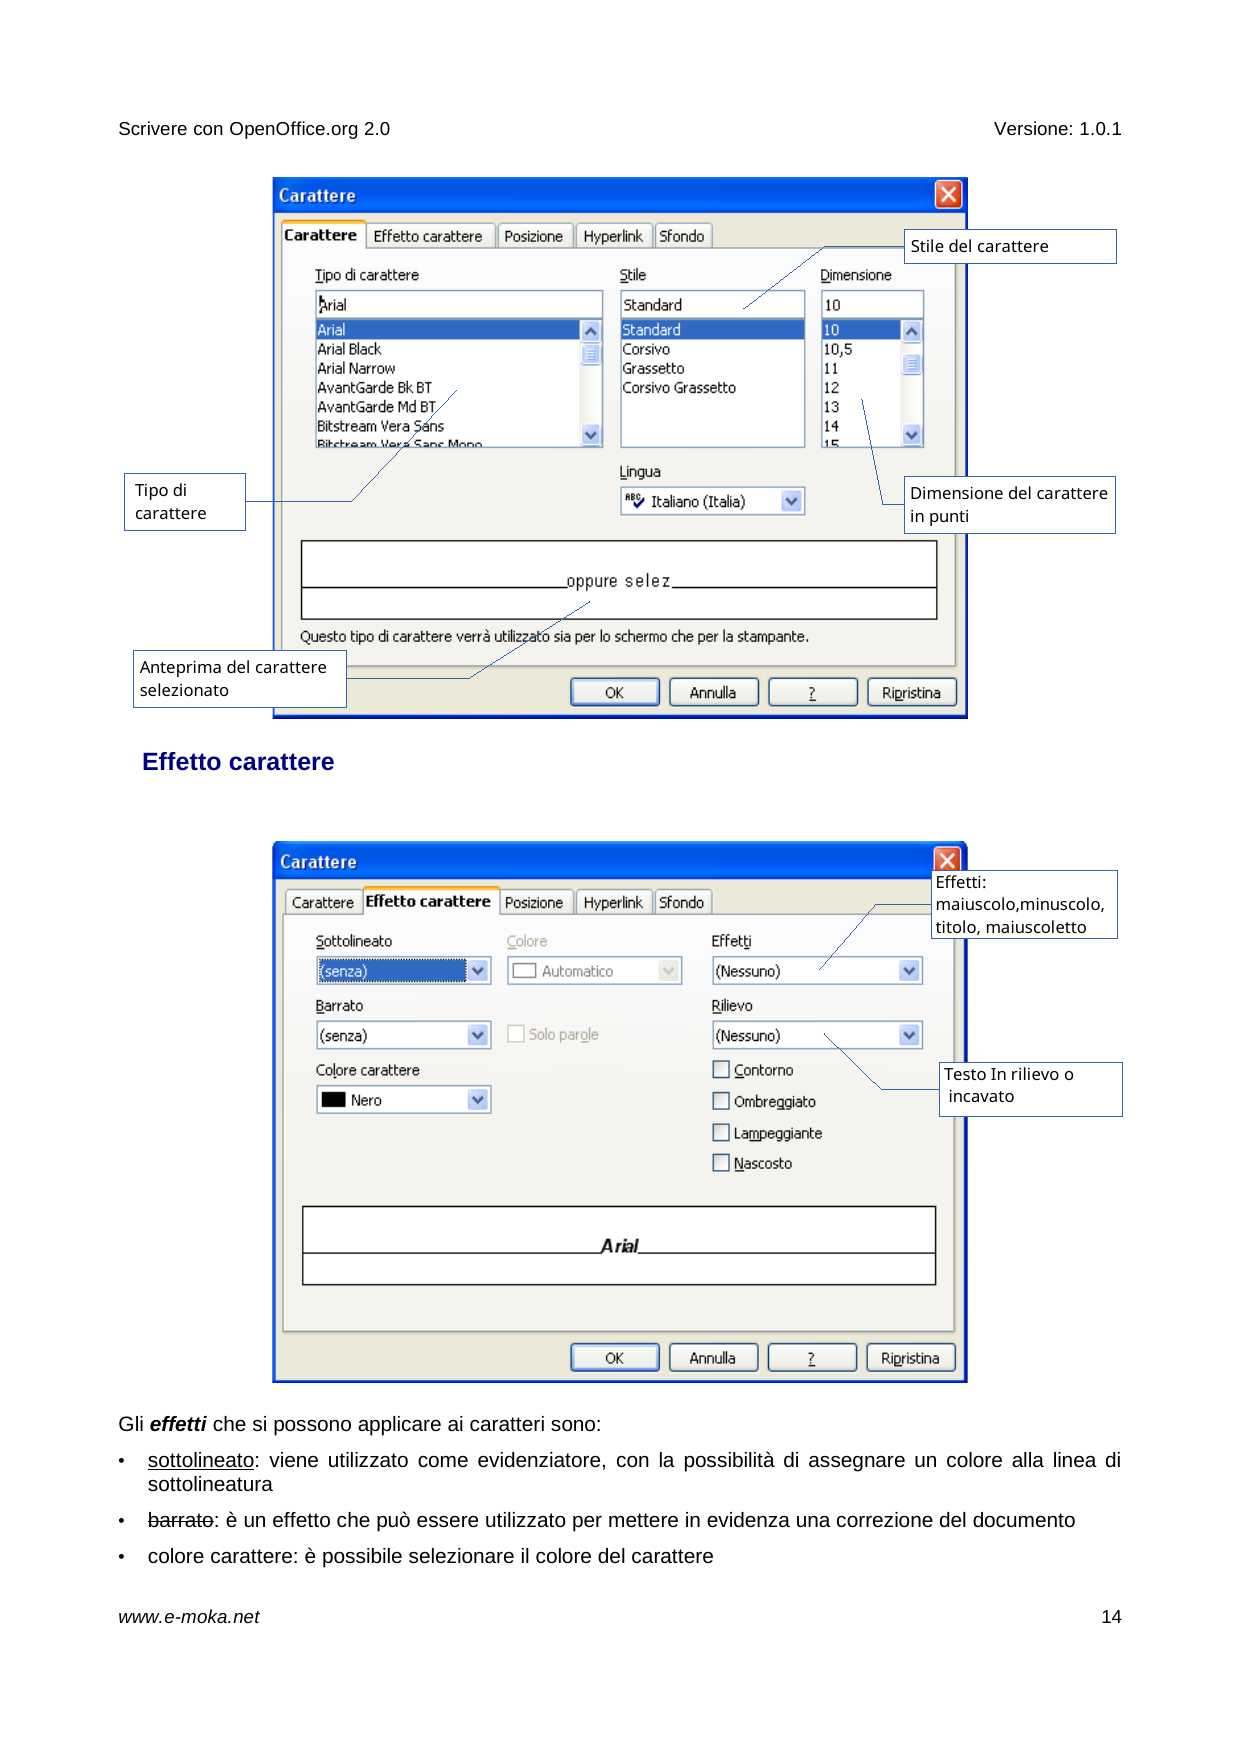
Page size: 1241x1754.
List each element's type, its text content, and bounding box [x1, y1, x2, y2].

picture [272, 841, 968, 1383]
list colore carattere: è possibile selezionare il colore del carattere [118, 1544, 1122, 1568]
subtitle Effetto carattere [142, 177, 1122, 776]
picture [272, 177, 968, 719]
list barrato: è un effetto che può essere utilizzato per mettere in evidenza una correzione del documento [118, 1508, 1122, 1532]
list sottolineato: viene utilizzato come evidenziatore, con la possibilità di assegnare un colore alla linea di sottolineatura [118, 1448, 1122, 1496]
text Gli effetti che si possono applicare ai caratteri sono: [118, 824, 1122, 1436]
